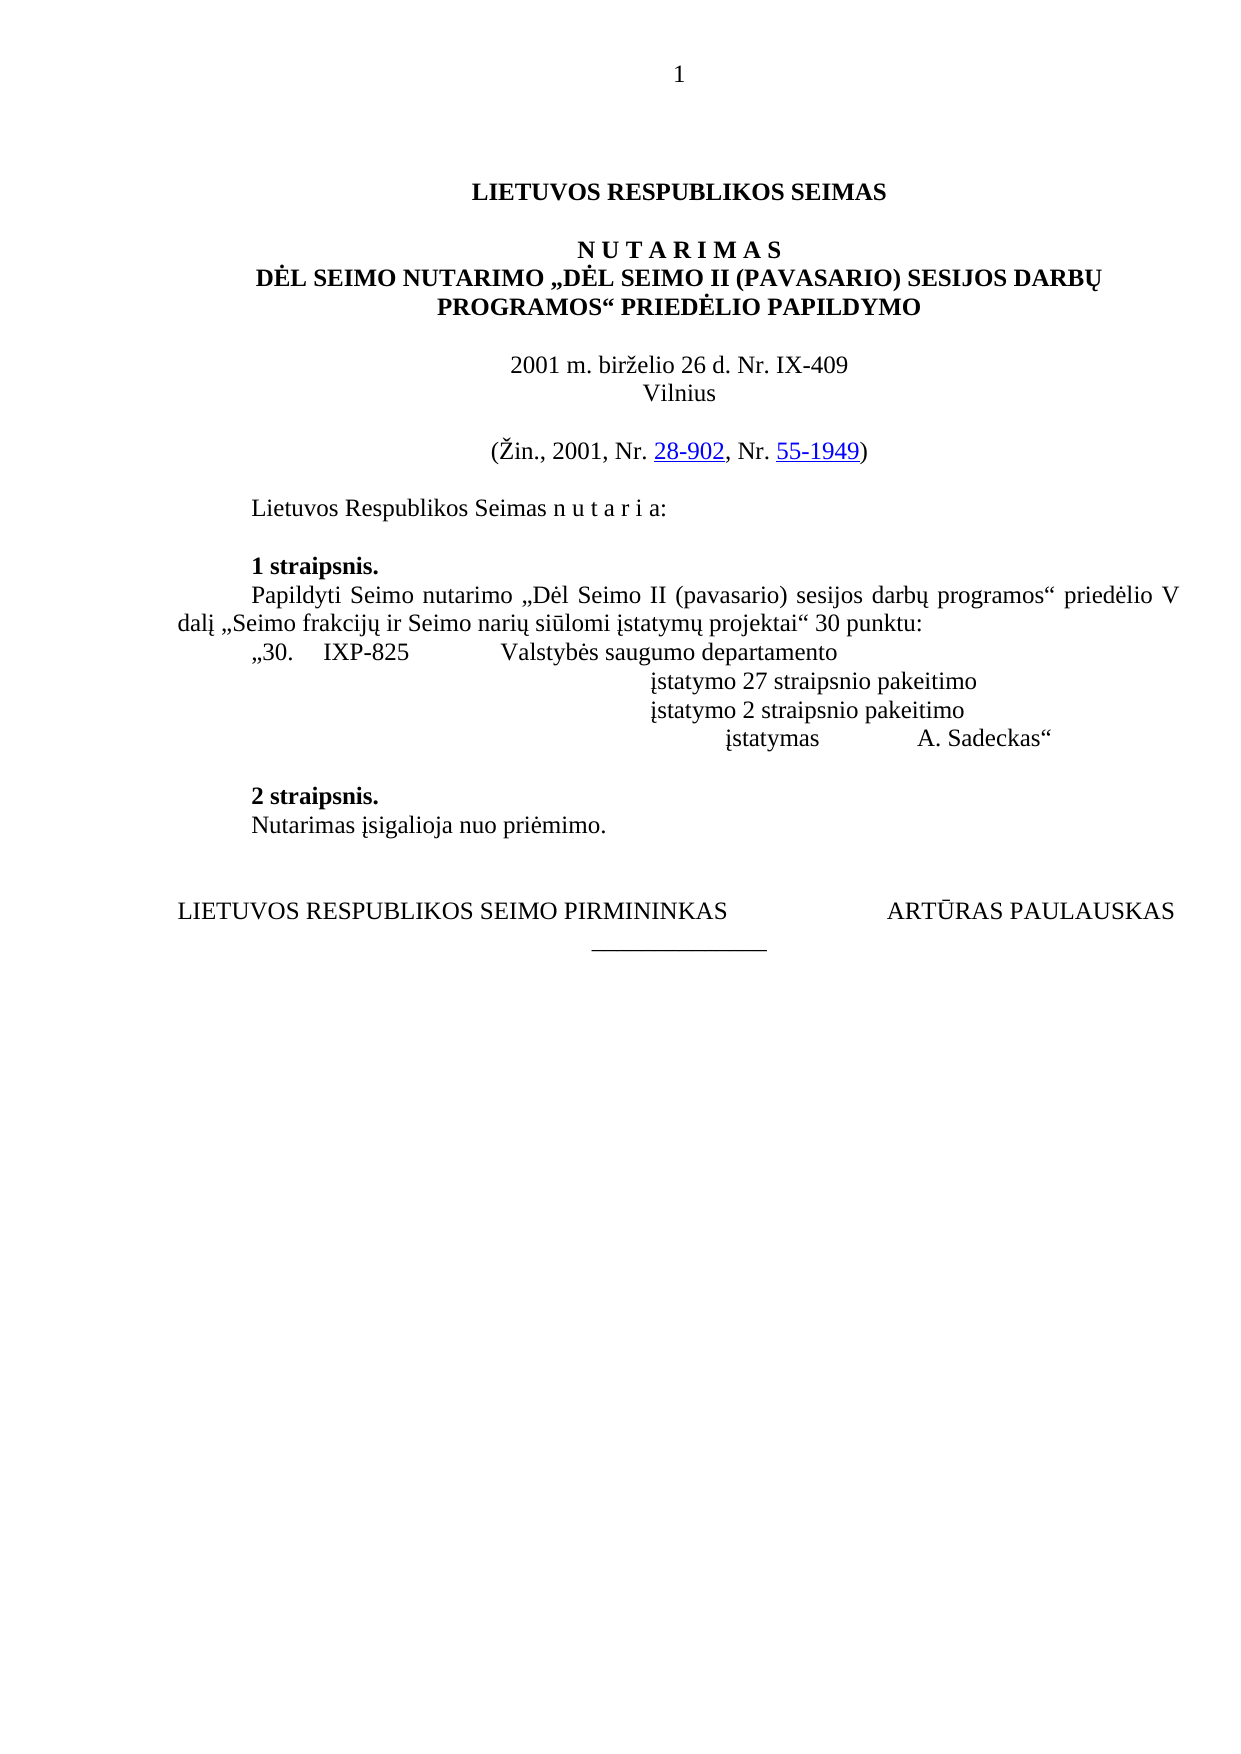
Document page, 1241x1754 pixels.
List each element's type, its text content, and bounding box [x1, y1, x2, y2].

text N U T A R I M A S [177, 235, 1181, 263]
text 1 straipsnis. [177, 551, 1181, 580]
text Vilnius [177, 378, 1181, 407]
text 2001 m. birželio 26 d. Nr. IX-409 [177, 350, 1181, 378]
text Papildyti Seimo nutarimo „Dėl Seimo II (pavasario) sesijos darbų programos“ priedėlio V dalį „Seimo frakcijų ir Seimo narių siūlomi įstatymų projektai“ 30 punktu: [177, 580, 1181, 637]
text LIETUVOS RESPUBLIKOS SEIMAS [177, 177, 1181, 206]
text Nutarimas įsigalioja nuo priėmimo. [177, 810, 1181, 838]
text įstatymo 2 straipsnio pakeitimo [327, 695, 1181, 723]
text ______________ [177, 925, 1181, 953]
text 2 straipsnis. [177, 781, 1181, 810]
text įstatymo 27 straipsnio pakeitimo [327, 666, 1181, 695]
text DĖL SEIMO NUTARIMO „DĖL SEIMO II (PAVASARIO) SESIJOS DARBŲ PROGRAMOS“ PRIEDĖLIO PAPILDYMO [177, 263, 1181, 321]
text Lietuvos Respublikos Seimas nutaria: [177, 493, 1181, 522]
text „30. IXP-825 Valstybės saugumo departamento [177, 637, 1181, 666]
text (Žin., 2001, Nr. 28-902, Nr. 55-1949) [177, 436, 1181, 465]
text įstatymas A. Sadeckas“ [402, 723, 1181, 752]
text LIETUVOS RESPUBLIKOS SEIMO PIRMININKAS ARTŪRAS PAULAUSKAS [177, 896, 1181, 925]
